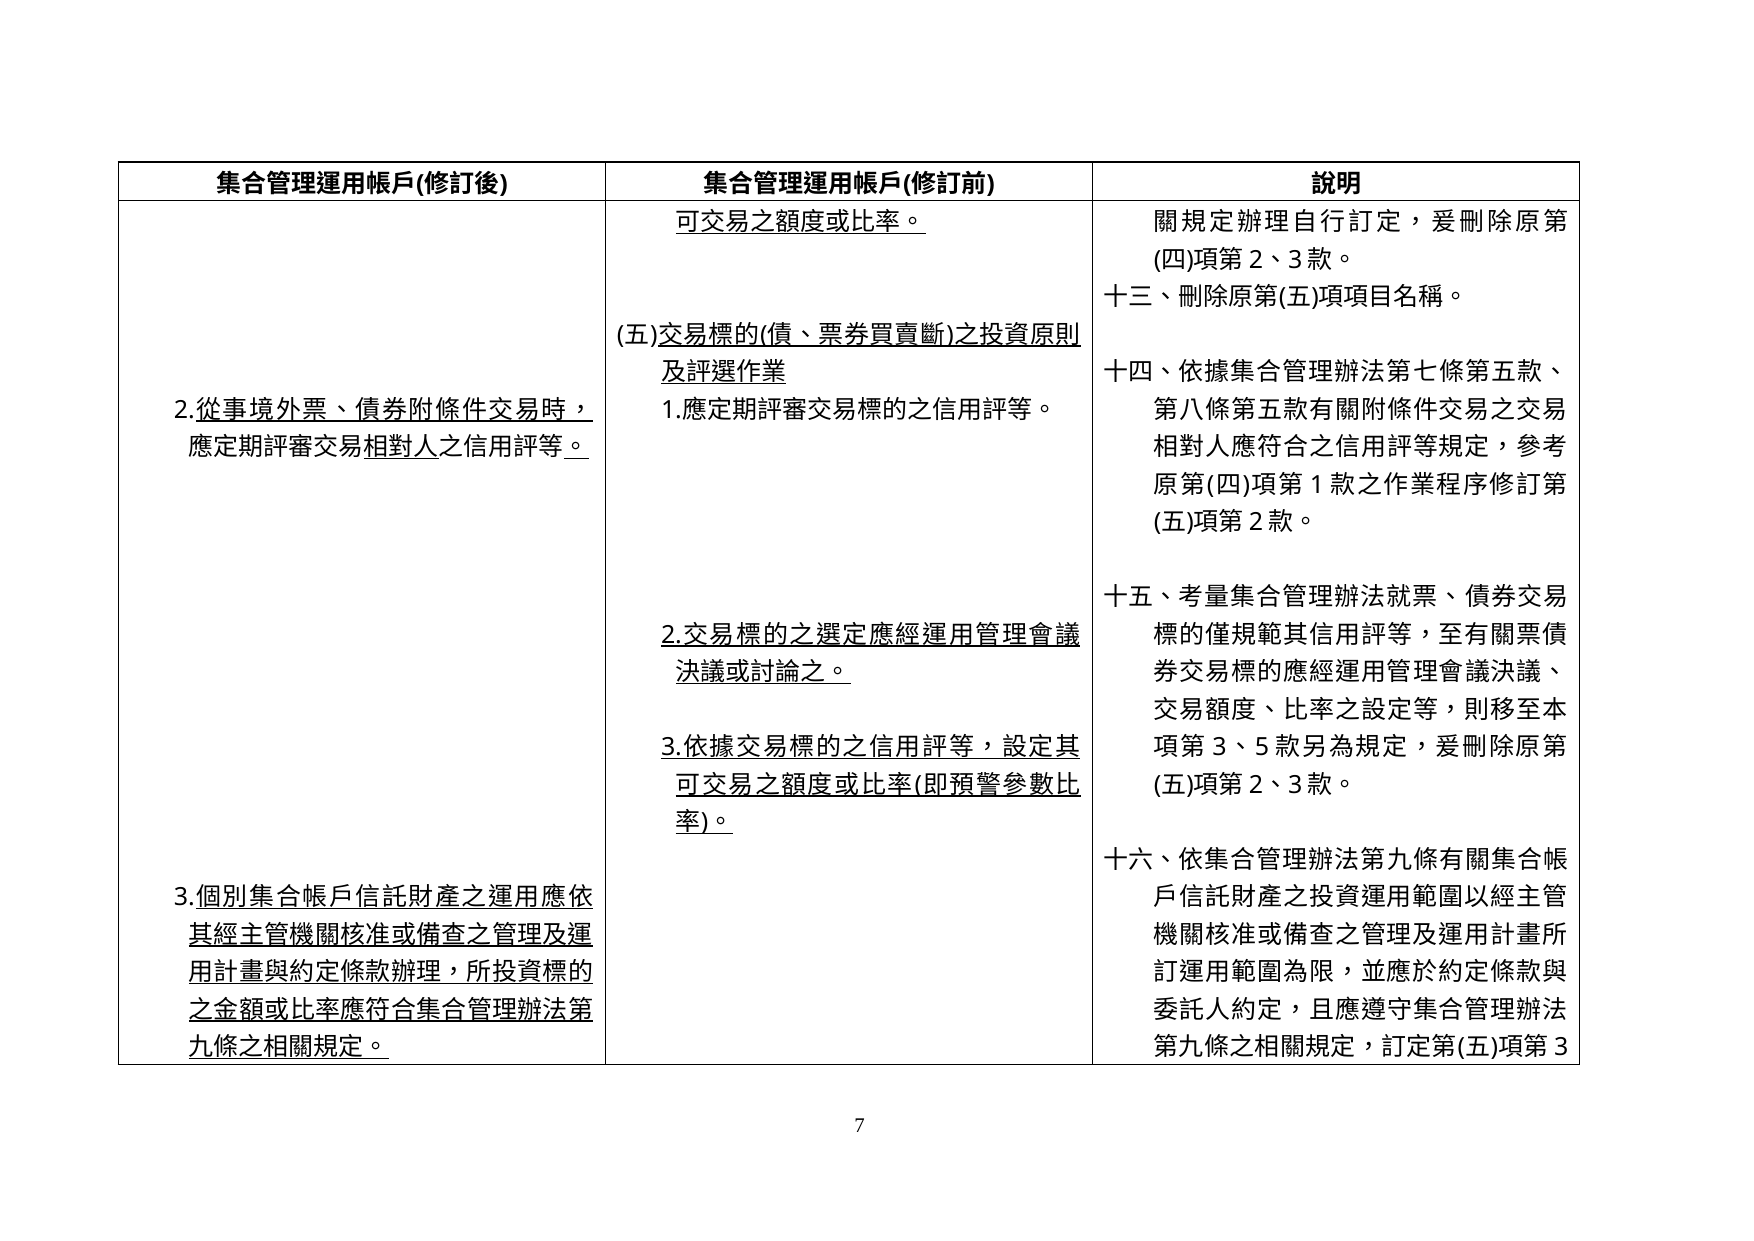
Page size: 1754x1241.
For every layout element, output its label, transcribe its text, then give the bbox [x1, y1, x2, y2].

table_cell 依金融監督管理委員會103年10月31 日金管銀票字第10340003820號令發布修正集合管理辦法第三條第二項之規定，增訂第(ㄧ)項集合管理運用帳戶設置作業第1款，以下項次配合遞移。 依據集合管理辦法第三條第五項之規定，增訂第(ㄧ)項第2款。 原第(ㄧ)項簽約作業第3款移列至第(ㄧ)項集合管理運用帳戶設置作業第3款。 依據集合管理辦法第三條第一項之規定，增訂第(ㄧ)項第4款。 依據集合管理辦法第十一條第一項之規定，及考量簽訂信託契約時亦應依「信託業防制洗錢及打擊資助恐怖主義注意事項範本」之規定確認客戶身分，修訂第(二)項第1款。 第(二)項第2款酌作文字修正。 移列第(ㄧ)項第3款。 修正項次。 修正項次。 修正項目名稱並移列第(五)項。 依據集合管理辦法第七條、第八條有關信託財產運用於存款、短期票券及債券標的應遵守之規定，參考原第(五)項第1款之作業程序修訂本項第1款。 考量集合管理辦法僅規範附條件交易對象之信用評等，至有關交易對象之選定及其交易額度、比率之設定等，則視各公司內部管理制度及集合帳戶是否應依全權委託投資業務之相關規定辦理自行訂定，爰刪除原第(四)項第2、3款。 刪除原第(五)項項目名稱。 依據集合管理辦法第七條第五款、第八條第五款有關附條件交易之交易相對人應符合之信用評等規定，參考原第(四)項第1款之作業程序修訂第(五)項第2款。 考量集合管理辦法就票、債券交易標的僅規範其信用評等，至有關票債券交易標的應經運用管理會議決議、交易額度、比率之設定等，則移至本項第3、5款另為規定，爰刪除原第(五)項第2、3款。 依集合管理辦法第九條有關集合帳戶信託財產之投資運用範圍以經主管機關核准或備查之管理及運用計畫所訂運用範圍為限，並應於約定條款與委託人約定，且應遵守集合管理辦法第九條之相關規定，訂定第(五)項第3款。 依據集合管理辦法第十條並參考原控制重點(十四)、(十五)，就集合帳戶應保持適當流動性之規定增訂第(五)項第4款。 原第(六)、(七)項移列第(五)項第5款並酌作文字修正。 考量就運用經理人須符合相關規定之資格已於通則(五)人員資格訂定相關控制重點，爰刪除原第(六)項第1款之作業程序，並配合調整目次。 刪除原第(七)項項目名稱。 參考原控制重點(十)，合併原作業程序第(七)項第1、3款並酌作文字修正，移列第(五)項第5款第(4)目。 刪除原第(七)項第2款，刪除理由同說明十二。 原第(九)項移列第六項。 依據集合管理辦法第十一條第一項第十款及第二十二條之規定，修正原第(九)項第2款，並移列第(六)項第1款。 原第(九)項第4款移列第(六)項第2款。 依據集合管理辦法第二十五條第一項之規定，修正原第(九)項第5款，並移列第(六)項第3款。 依據集合管理辦法第二十五條第二項後段之規定，增訂第(六)項第4款。 依據集合管理辦法第二十五條第二項及第四項之規定，增訂第(六)項第5款。 依據集合管理辦法第五條、第六條及第十六條之規定，增訂第(七)項第1款。 依據集合管理辦法第二十六條之規定，增訂第(七)項第2款。 移列第(六)項。 作業程序(三)、(四)已有訂定，爰刪除原第(九)項第1款。 移列第(六)項第1款。 鑒於集合管理辦法第十七條規定，就營運範圍或方法相同之信託資金為集合管理運用，不得另收報酬，另就信託契約簽訂時，有關信託報酬、各項費用與其收取方式已於通則訂定相關控制重點，爰刪除原第(九)項第3款。 移列第(六)項第2款。 移列第(六)項第3款。 [1093, 201, 1579, 1063]
table_cell 2.從事境外票、債券附條件交易時，應定期評審交易相對人之信用評等。 3.個別集合帳戶信託財產之運用應依其經主管機關核准或備查之管理及運用計畫與約定條款辦理，所投資標的之金額或比率應符合集合管理辦法第九條之相關規定。 [119, 201, 605, 1063]
table_header 說明 [1093, 163, 1579, 200]
table_header 集合管理運用帳戶(修訂前) [606, 163, 1092, 200]
table_header 集合管理運用帳戶(修訂後) [119, 163, 605, 200]
table_cell 可交易之額度或比率。 (五)交易標的(債、票券買賣斷)之投資原則及評選作業 1.應定期評審交易標的之信用評等。 2.交易標的之選定應經運用管理會議決議或討論之。 3.依據交易標的之信用評等，設定其可交易之額度或比率(即預警參數比率)。 [606, 201, 1092, 1063]
